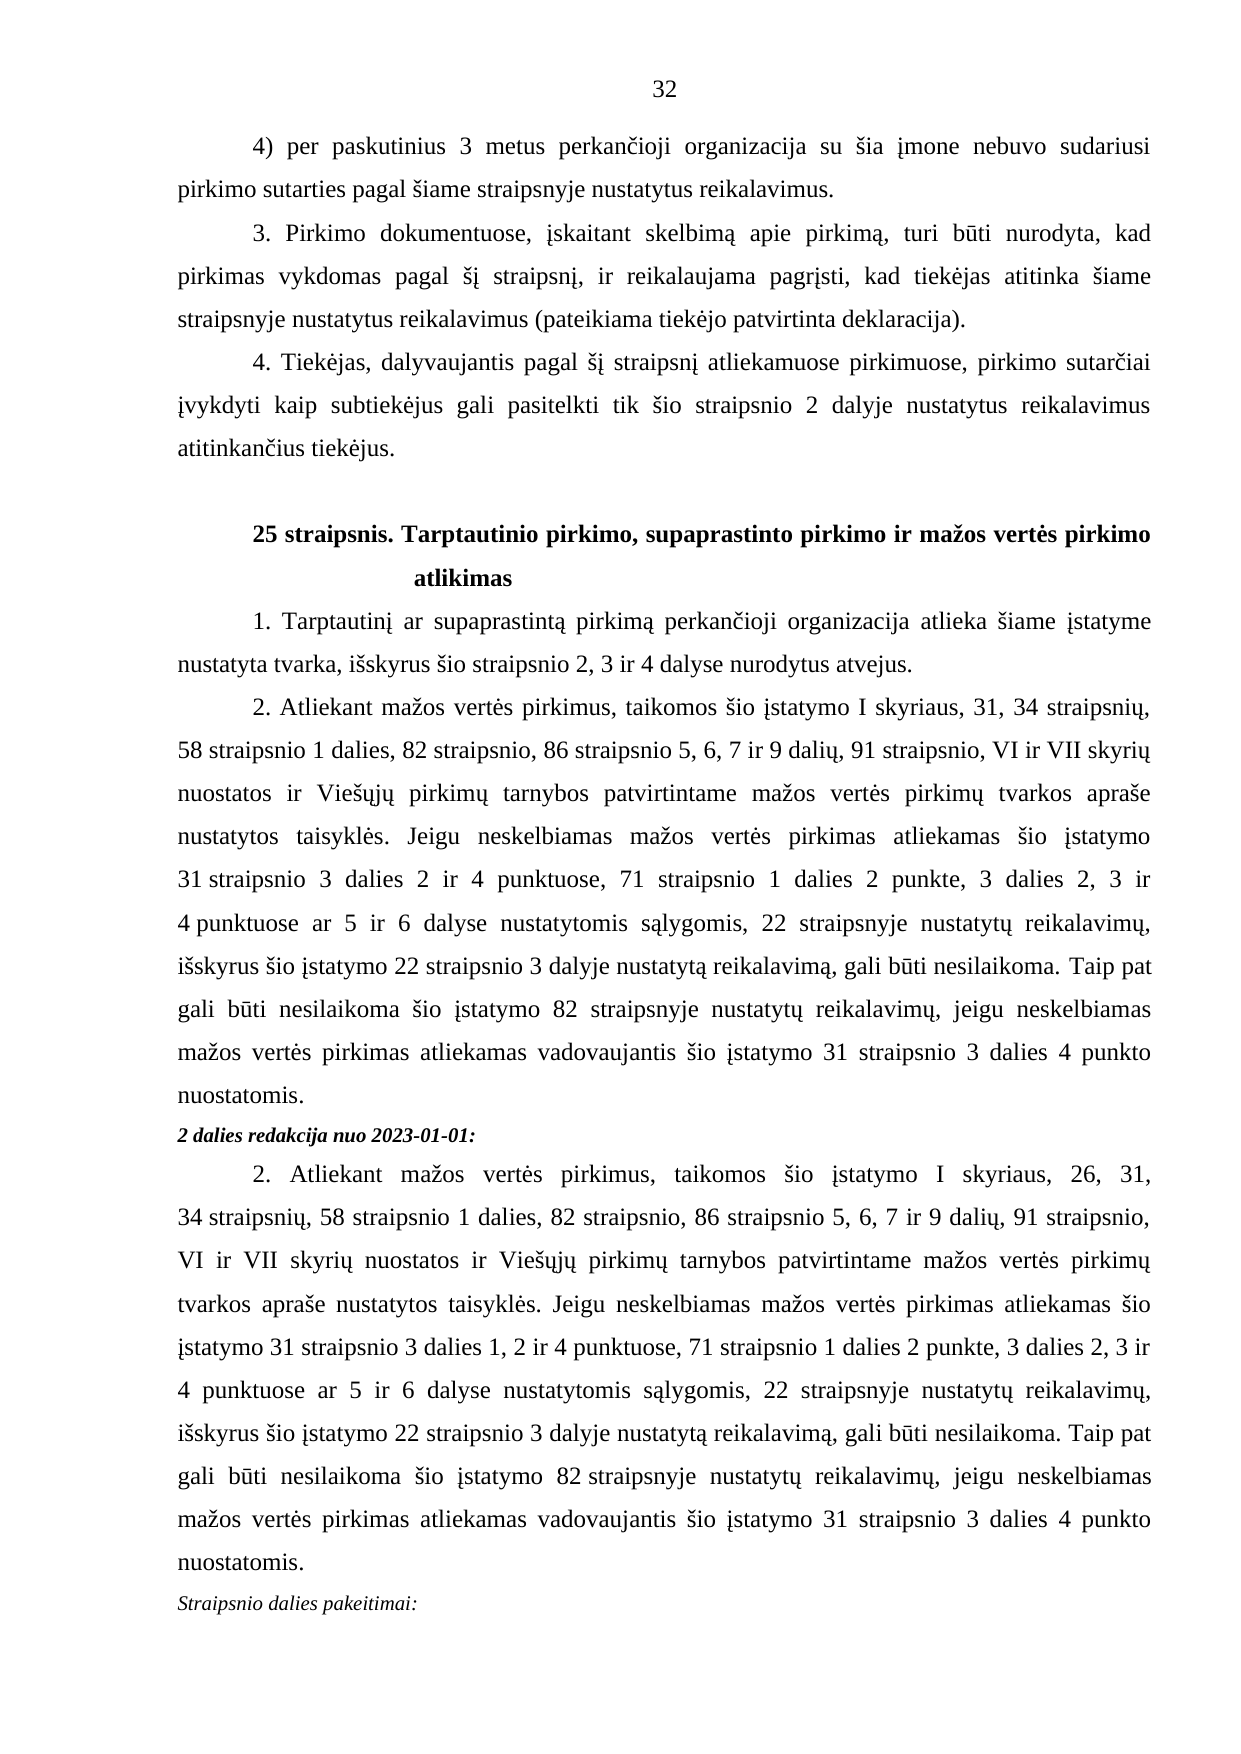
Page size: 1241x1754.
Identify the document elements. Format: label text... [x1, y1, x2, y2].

text 2. Atliekant mažos vertės pirkimus, taikomos šio įstatymo I skyriaus, 26, 31, 34 straipsnių, 58 straipsnio 1 dalies, 82 straipsnio, 86 straipsnio 5, 6, 7 ir 9 dalių, 91 straipsnio, VI ir VII skyrių nuostatos ir Viešųjų pirkimų tarnybos patvirtintame mažos vertės pirkimų tvarkos apraše nustatytos taisyklės. Jeigu neskelbiamas mažos vertės pirkimas atliekamas šio įstatymo 31 straipsnio 3 dalies 1, 2 ir 4 punktuose, 71 straipsnio 1 dalies 2 punkte, 3 dalies 2, 3 ir 4 punktuose ar 5 ir 6 dalyse nustatytomis sąlygomis, 22 straipsnyje nustatytų reikalavimų, išskyrus šio įstatymo 22 straipsnio 3 dalyje nustatytą reikalavimą, gali būti nesilaikoma. Taip pat gali būti nesilaikoma šio įstatymo 82 straipsnyje nustatytų reikalavimų, jeigu neskelbiamas mažos vertės pirkimas atliekamas vadovaujantis šio įstatymo 31 straipsnio 3 dalies 4 punkto nuostatomis. [177, 1159, 1152, 1576]
text Straipsnio dalies pakeitimai: [177, 1591, 1152, 1614]
text 1. Tarptautinį ar supaprastintą pirkimą perkančioji organizacija atlieka šiame įstatyme nustatyta tvarka, išskyrus šio straipsnio 2, 3 ir 4 dalyse nurodytus atvejus. [177, 606, 1152, 678]
text 2. Atliekant mažos vertės pirkimus, taikomos šio įstatymo I skyriaus, 31, 34 straipsnių, 58 straipsnio 1 dalies, 82 straipsnio, 86 straipsnio 5, 6, 7 ir 9 dalių, 91 straipsnio, VI ir VII skyrių nuostatos ir Viešųjų pirkimų tarnybos patvirtintame mažos vertės pirkimų tvarkos apraše nustatytos taisyklės. Jeigu neskelbiamas mažos vertės pirkimas atliekamas šio įstatymo 31 straipsnio 3 dalies 2 ir 4 punktuose, 71 straipsnio 1 dalies 2 punkte, 3 dalies 2, 3 ir 4 punktuose ar 5 ir 6 dalyse nustatytomis sąlygomis, 22 straipsnyje nustatytų reikalavimų, išskyrus šio įstatymo 22 straipsnio 3 dalyje nustatytą reikalavimą, gali būti nesilaikoma. Taip pat gali būti nesilaikoma šio įstatymo 82 straipsnyje nustatytų reikalavimų, jeigu neskelbiamas mažos vertės pirkimas atliekamas vadovaujantis šio įstatymo 31 straipsnio 3 dalies 4 punkto nuostatomis. [177, 692, 1152, 1109]
text 25 straipsnis. Tarptautinio pirkimo, supaprastinto pirkimo ir mažos vertės pirkimo atlikimas [252, 519, 1152, 591]
text 2 dalies redakcija nuo 2023-01-01: [177, 1123, 1152, 1147]
text 3. Pirkimo dokumentuose, įskaitant skelbimą apie pirkimą, turi būti nurodyta, kad pirkimas vykdomas pagal šį straipsnį, ir reikalaujama pagrįsti, kad tiekėjas atitinka šiame straipsnyje nustatytus reikalavimus (pateikiama tiekėjo patvirtinta deklaracija). [177, 218, 1152, 333]
text 4) per paskutinius 3 metus perkančioji organizacija su šia įmone nebuvo sudariusi pirkimo sutarties pagal šiame straipsnyje nustatytus reikalavimus. [177, 131, 1152, 203]
text 4. Tiekėjas, dalyvaujantis pagal šį straipsnį atliekamuose pirkimuose, pirkimo sutarčiai įvykdyti kaip subtiekėjus gali pasitelkti tik šio straipsnio 2 dalyje nustatytus reikalavimus atitinkančius tiekėjus. [177, 347, 1152, 462]
